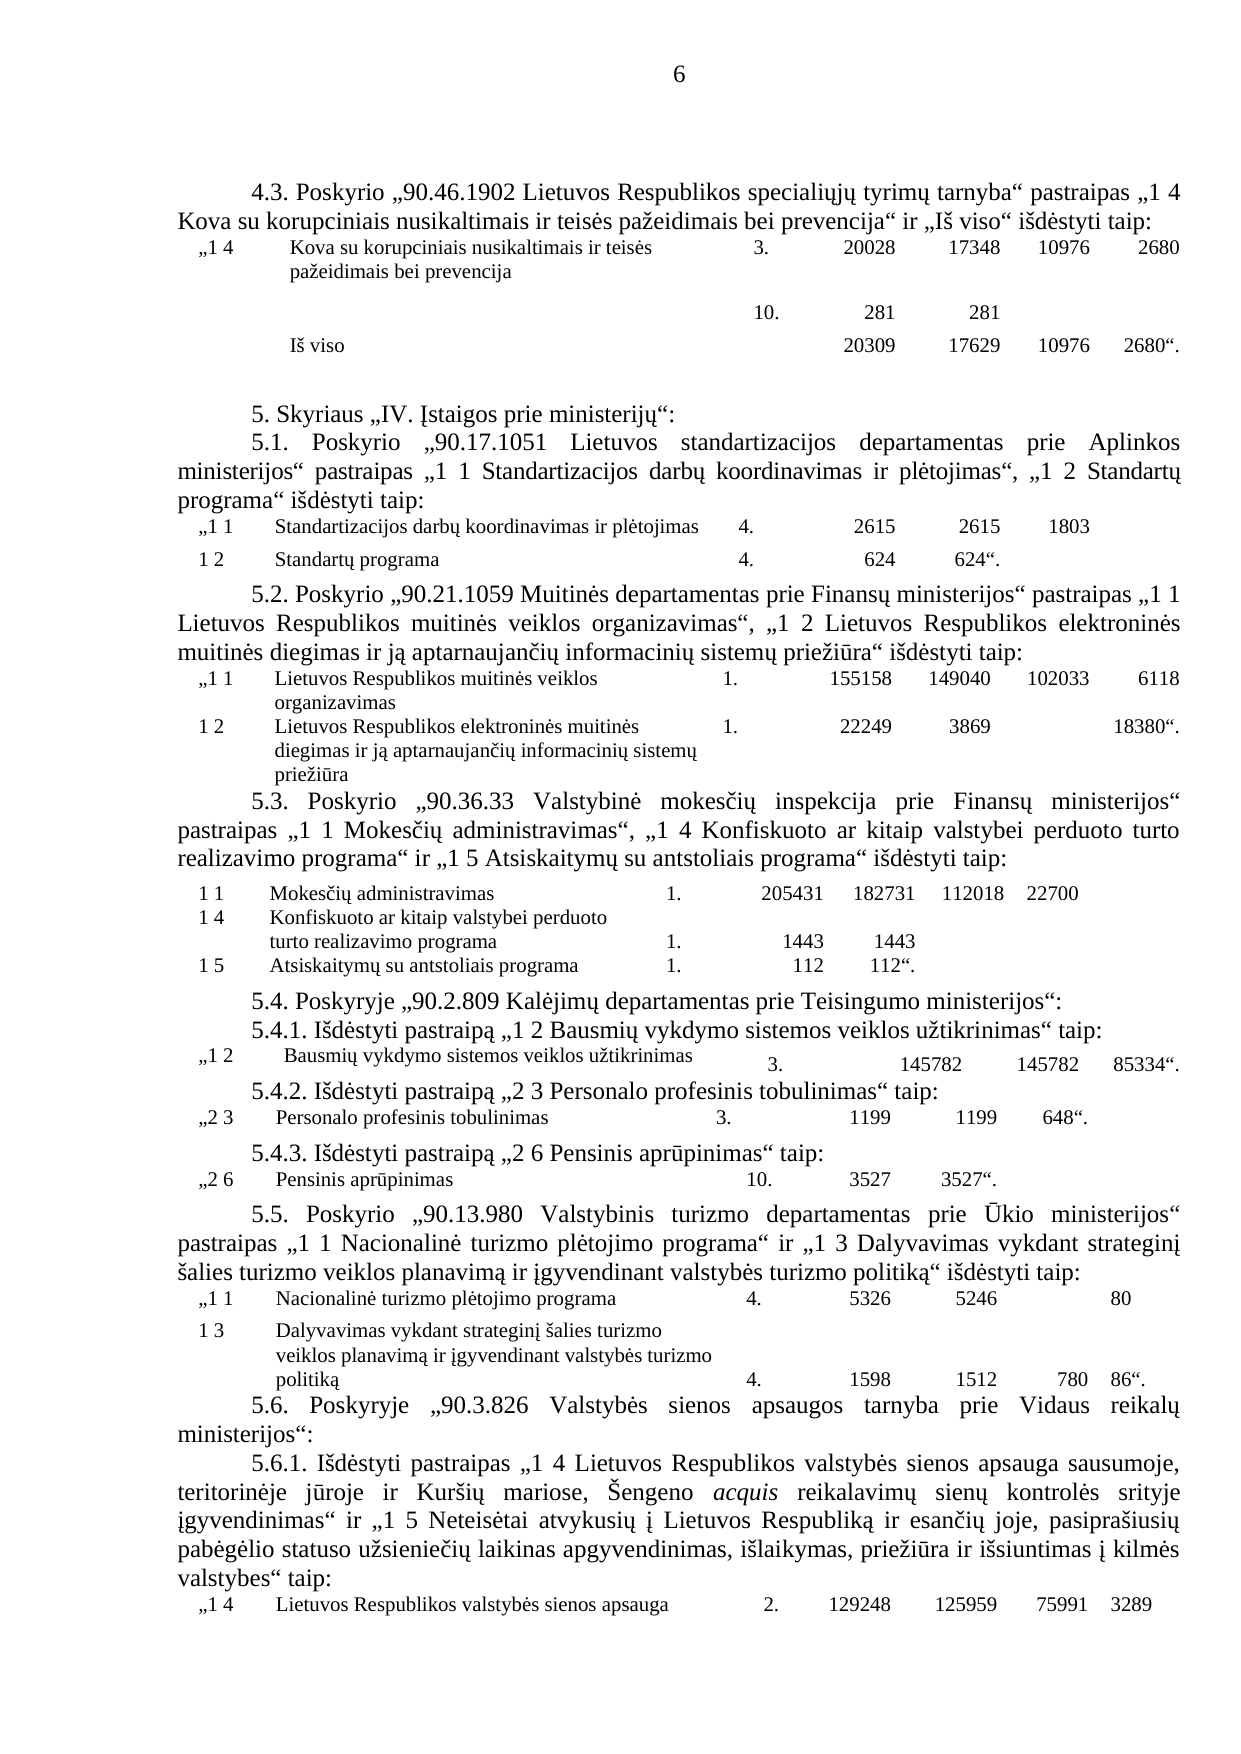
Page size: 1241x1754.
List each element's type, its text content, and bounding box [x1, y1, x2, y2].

table_cell [1011, 366, 1101, 399]
text 5.4.2. Išdėstyti pastraipą „2 3 Personalo profesinis tobulinimas“ taip: [177, 1076, 1181, 1105]
table_cell [1011, 547, 1101, 579]
table_header 10. [735, 1167, 805, 1199]
table_cell 780 [1008, 1319, 1099, 1391]
table_header „1 2 [187, 1044, 272, 1076]
table_header 182731 [835, 872, 926, 905]
table_header 145782 [973, 1044, 1090, 1076]
table_header 3527 [805, 1167, 902, 1199]
table_header 1199 [902, 1105, 1008, 1138]
table_header 125959 [902, 1592, 1008, 1636]
table_header 1. [655, 872, 724, 905]
table_header [1008, 1286, 1099, 1318]
table_header „1 4 [187, 1592, 264, 1636]
table_cell [187, 366, 278, 399]
table_cell 2680“. [1101, 333, 1191, 366]
table_cell 1598 [811, 1319, 902, 1391]
table_header 10976 [1011, 235, 1101, 300]
table_header 3. [742, 235, 817, 300]
table_cell Iš viso [278, 333, 742, 366]
table_header 85334“. [1090, 1044, 1191, 1076]
table_header 5326 [811, 1286, 902, 1318]
table_header 155158 [791, 666, 903, 714]
table_header 102033 [1002, 666, 1101, 714]
table_cell 4. [735, 1319, 811, 1391]
table_cell Lietuvos Respublikos elektroninės muitinės diegimas ir ją aptarnaujančių informacinių sistemų priežiūra [263, 714, 711, 786]
table_cell [1011, 300, 1101, 333]
table_cell [906, 366, 1011, 399]
table_header 648“. [1008, 1105, 1099, 1138]
table_cell [926, 953, 1015, 986]
text 5.2. Poskyrio „90.21.1059 Muitinės departamentas prie Finansų ministerijos“ pastraipas „1 1 Lietuvos Respublikos muitinės veiklos organizavimas“, „1 2 Lietuvos Respublikos elektroninės muitinės diegimas ir ją aptarnaujančių informacinių sistemų priežiūra“ išdėstyti taip: [177, 579, 1181, 666]
text 5.1. Poskyrio „90.17.1051 Lietuvos standartizacijos departamentas prie Aplinkos ministerijos“ pastraipas „1 1 Standartizacijos darbų koordinavimas ir plėtojimas“, „1 2 Standartų programa“ išdėstyti taip: [177, 427, 1181, 514]
table_header 145782 [840, 1044, 973, 1076]
table_header 4. [727, 514, 817, 547]
table_header 20028 [817, 235, 906, 300]
table_header 6118 [1101, 666, 1191, 714]
table_header Bausmių vykdymo sistemos veiklos užtikrinimas [272, 1044, 756, 1076]
table_header 2680 [1101, 235, 1191, 300]
table_cell 10. [742, 300, 817, 333]
table_header 75991 [1008, 1592, 1099, 1636]
table_header [1101, 514, 1191, 547]
table_cell [278, 366, 742, 399]
table_cell [1101, 300, 1191, 333]
table_cell [817, 366, 906, 399]
table_cell 17629 [906, 333, 1011, 366]
table_cell 112 [724, 953, 835, 986]
table_cell Standartų programa [263, 547, 727, 579]
table_header 1 1 [187, 872, 258, 905]
text 5.5. Poskyrio „90.13.980 Valstybinis turizmo departamentas prie Ūkio ministerijos“ pastraipas „1 1 Nacionalinė turizmo plėtojimo programa“ ir „1 3 Dalyvavimas vykdant strateginį šalies turizmo veiklos planavimą ir įgyvendinant valstybės turizmo politiką“ išdėstyti taip: [177, 1199, 1181, 1286]
table_header 2615 [906, 514, 1011, 547]
table_header 1803 [1011, 514, 1101, 547]
text 4.3. Poskyrio „90.46.1902 Lietuvos Respublikos specialiųjų tyrimų tarnyba“ pastraipas „1 4 Kova su korupciniais nusikaltimais ir teisės pažeidimais bei prevencija“ ir „Iš viso“ išdėstyti taip: [177, 177, 1181, 235]
table_cell 112“. [835, 953, 926, 986]
table_header 2. [752, 1592, 802, 1636]
table_header Kova su korupciniais nusikaltimais ir teisės pažeidimais bei prevencija [278, 235, 742, 300]
table_cell 1. [655, 905, 724, 953]
table_header 149040 [903, 666, 1002, 714]
table_cell 1443 [835, 905, 926, 953]
table_cell 1 5 [187, 953, 258, 986]
table_header 1199 [780, 1105, 902, 1138]
table_header 205431 [724, 872, 835, 905]
table_cell 86“. [1099, 1319, 1191, 1391]
text 5.3. Poskyrio „90.36.33 Valstybinė mokesčių inspekcija prie Finansų ministerijos“ pastraipas „1 1 Mokesčių administravimas“, „1 4 Konfiskuoto ar kitaip valstybei perduoto turto realizavimo programa“ ir „1 5 Atsiskaitymų su antstoliais programa“ išdėstyti taip: [177, 786, 1181, 872]
table_header Lietuvos Respublikos muitinės veiklos organizavimas [263, 666, 711, 714]
table_cell [1101, 366, 1191, 399]
table_header 3. [705, 1105, 780, 1138]
table_cell [1015, 953, 1204, 986]
table_cell 1 3 [187, 1319, 264, 1391]
table_cell 624 [817, 547, 906, 579]
text 5.4.3. Išdėstyti pastraipą „2 6 Pensinis aprūpinimas“ taip: [177, 1138, 1181, 1167]
table_header Mokesčių administravimas [258, 872, 654, 905]
table_cell [187, 333, 278, 366]
table_header 112018 [926, 872, 1015, 905]
table_header Standartizacijos darbų koordinavimas ir plėtojimas [263, 514, 727, 547]
table_cell 281 [817, 300, 906, 333]
table_cell 1 2 [187, 547, 263, 579]
table_cell 281 [906, 300, 1011, 333]
table_cell Dalyvavimas vykdant strateginį šalies turizmo veiklos planavimą ir įgyvendinant valstybės turizmo politiką [264, 1319, 735, 1391]
table_cell 1. [655, 953, 724, 986]
table_header 22700 [1015, 872, 1204, 905]
table_cell 3869 [903, 714, 1002, 786]
text 5.6. Poskyryje „90.3.826 Valstybės sienos apsaugos tarnyba prie Vidaus reikalų ministerijos“: [177, 1391, 1181, 1448]
table_cell Atsiskaitymų su antstoliais programa [258, 953, 654, 986]
table_cell [278, 300, 742, 333]
table_header 4. [735, 1286, 811, 1318]
text 5.4. Poskyryje „90.2.809 Kalėjimų departamentas prie Teisingumo ministerijos“: [177, 986, 1181, 1015]
table_header 2615 [817, 514, 906, 547]
table_cell [187, 300, 278, 333]
table_header 129248 [802, 1592, 902, 1636]
table_header Nacionalinė turizmo plėtojimo programa [264, 1286, 735, 1318]
table_cell [742, 333, 817, 366]
table_cell 1. [711, 714, 791, 786]
table_header 3. [756, 1044, 840, 1076]
table_cell [926, 905, 1015, 953]
table_cell 22249 [791, 714, 903, 786]
table_header Pensinis aprūpinimas [264, 1167, 735, 1199]
table_header [1099, 1105, 1191, 1138]
table_cell [1015, 905, 1204, 953]
table_header 5246 [902, 1286, 1008, 1318]
table_cell 1512 [902, 1319, 1008, 1391]
table_header 80 [1099, 1286, 1191, 1318]
table_cell 1443 [724, 905, 835, 953]
table_cell 18380“. [1101, 714, 1191, 786]
table_cell [1002, 714, 1101, 786]
table_cell Konfiskuoto ar kitaip valstybei perduoto turto realizavimo programa [258, 905, 654, 953]
table_cell 20309 [817, 333, 906, 366]
table_header „1 1 [187, 1286, 264, 1318]
table_cell 624“. [906, 547, 1011, 579]
table_header „2 3 [187, 1105, 264, 1138]
table_cell 10976 [1011, 333, 1101, 366]
table_header [1008, 1167, 1099, 1199]
table_header 3289 [1099, 1592, 1191, 1636]
table_header 17348 [906, 235, 1011, 300]
table_header 1. [711, 666, 791, 714]
table_cell 1 4 [187, 905, 258, 953]
table_header „1 4 [187, 235, 278, 300]
table_cell 1 2 [187, 714, 263, 786]
table_cell [742, 366, 817, 399]
table_header 3527“. [902, 1167, 1008, 1199]
table_header „1 1 [187, 666, 263, 714]
text 5.4.1. Išdėstyti pastraipą „1 2 Bausmių vykdymo sistemos veiklos užtikrinimas“ taip: [177, 1015, 1181, 1043]
table_header „2 6 [187, 1167, 264, 1199]
table_cell [1101, 547, 1191, 579]
table_header [1099, 1167, 1191, 1199]
table_header „1 1 [187, 514, 263, 547]
text 5. Skyriaus „IV. Įstaigos prie ministerijų“: [177, 399, 1181, 427]
text 5.6.1. Išdėstyti pastraipas „1 4 Lietuvos Respublikos valstybės sienos apsauga sausumoje, teritorinėje jūroje ir Kuršių mariose, Šengeno acquis reikalavimų sienų kontrolės srityje įgyvendinimas“ ir „1 5 Neteisėtai atvykusių į Lietuvos Respubliką ir esančių joje, pasiprašiusių pabėgėlio statuso užsieniečių laikinas apgyvendinimas, išlaikymas, priežiūra ir išsiuntimas į kilmės valstybes“ taip: [177, 1448, 1181, 1592]
table_header Lietuvos Respublikos valstybės sienos apsauga [264, 1592, 752, 1636]
table_header Personalo profesinis tobulinimas [264, 1105, 704, 1138]
table_cell 4. [727, 547, 817, 579]
